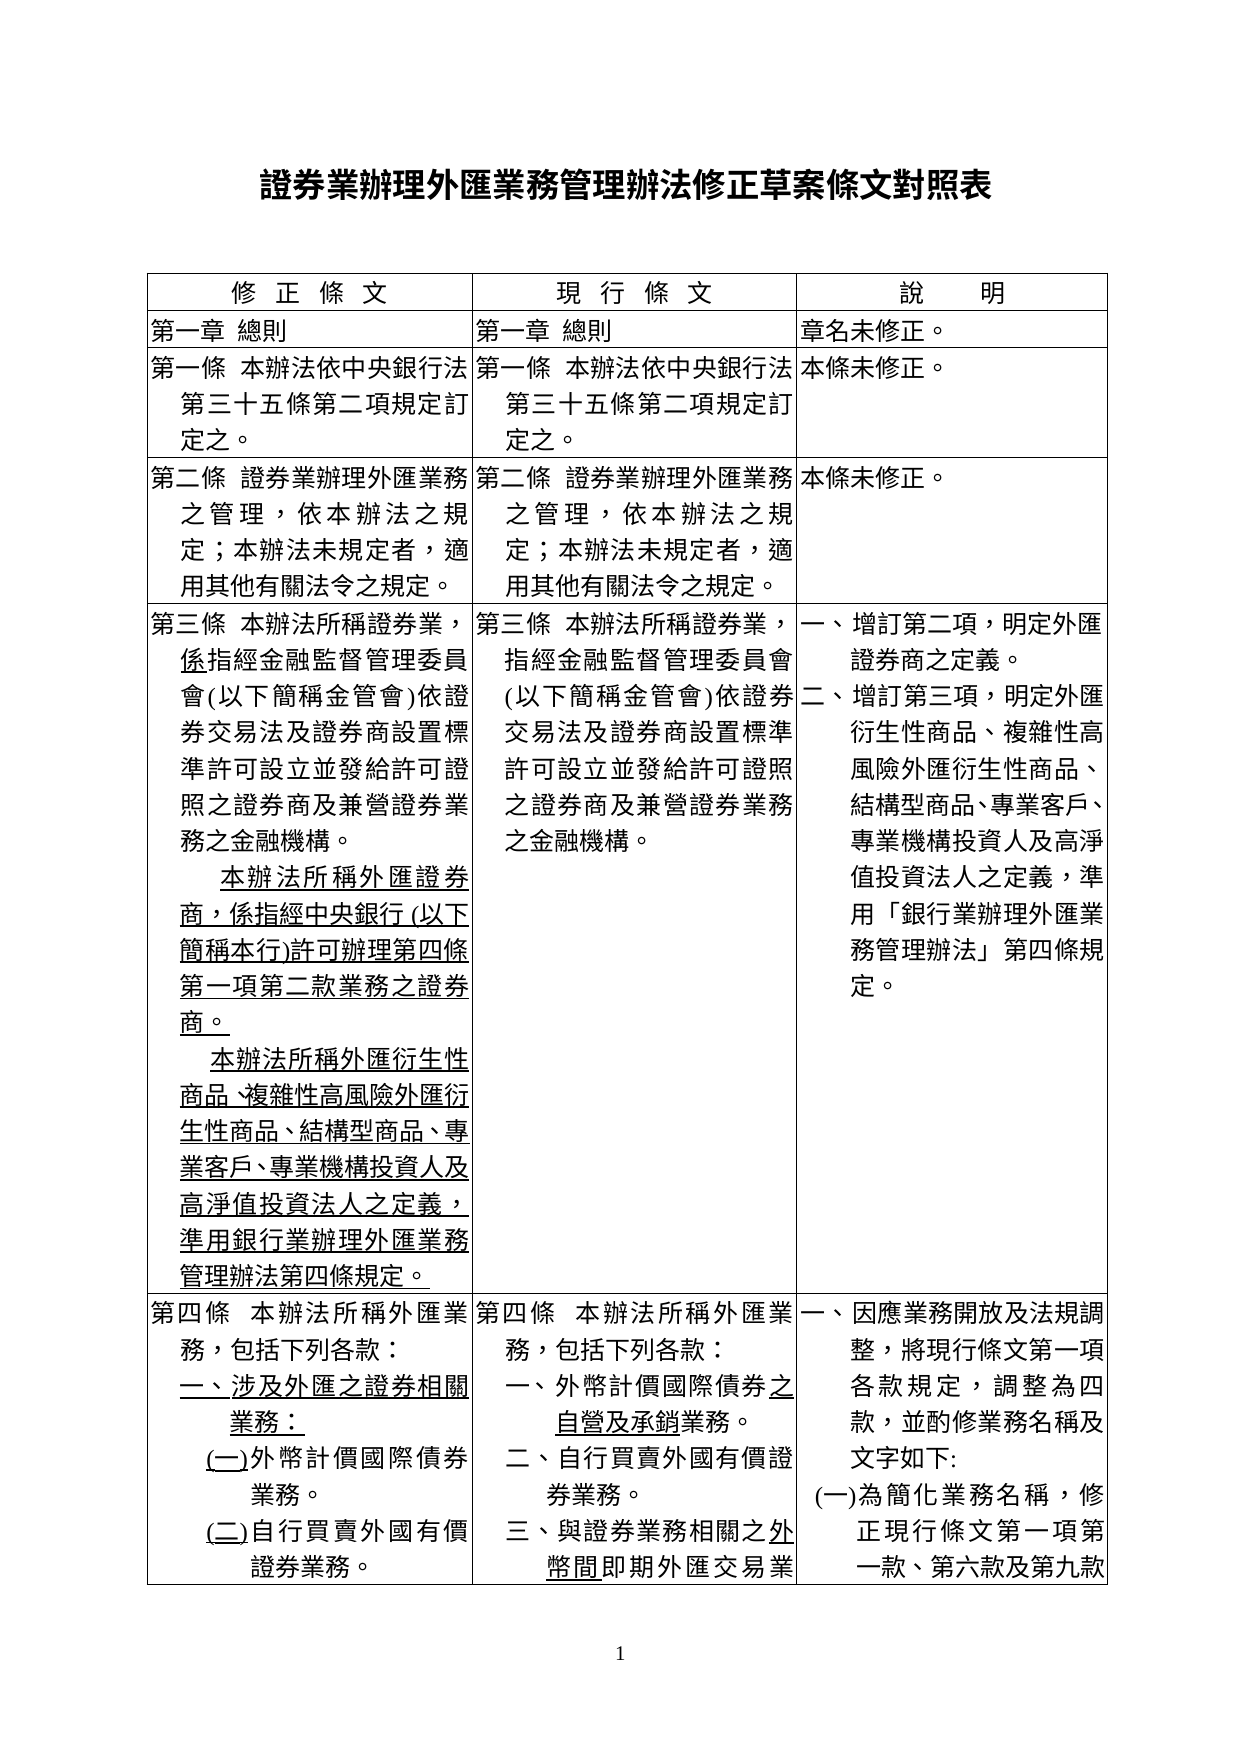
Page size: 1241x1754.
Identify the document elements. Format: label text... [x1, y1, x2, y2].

table_cell 增訂第二項，明定外匯證券商之定義。 增訂第三項，明定外匯衍生性商品、複雜性高風險外匯衍生性商品、結構型商品、專業客戶、專業機構投資人及高淨值投資法人之定義，準用「銀行業辦理外匯業務管理辦法」第四條規定。 [797, 604, 1107, 1293]
table_cell 第三條 本辦法所稱證券業，係指經金融監督管理委員會(以下簡稱金管會)依證券交易法及證券商設置標準許可設立並發給許可證照之證券商及兼營證券業務之金融機構。 本辦法所稱外匯證券商，係指經中央銀行 (以下簡稱本行)許可辦理第四條第一項第二款業務之證券商。 本辦法所稱外匯衍生性商品、複雜性高風險外匯衍生性商品、結構型商品、專業客戶、專業機構投資人及高淨值投資法人之定義，準用銀行業辦理外匯業務管理辦法第四條規定。 [148, 604, 472, 1293]
table_cell 第一條 本辦法依中央銀行法第三十五條第二項規定訂定之。 [148, 348, 472, 457]
table_header 現 行 條 文 [473, 274, 796, 310]
table_cell 因應業務開放及法規調整，將現行條文第一項各款規定，調整為四款，並酌修業務名稱及文字如下: 為簡化業務名稱，修正現行條文第一項第一款、第六款及第九款至第十一款之業務名稱，並依序移列至第一項第一款第一目、第三目、第八目、第九目、第六目。 開放證券商辦理涉及新臺幣之即期外匯交易業務，爰修正第一項第三款業務名稱，並移列至第一項第二款。 參照「銀行業辦理外匯業務管理辦法」第四條外匯衍生性商品定義，將現行條文第一項第五款結構型商品業務併入外匯衍生性商品業務範圍，爰刪除第一項第五款，並修正第一項第四款業務名稱後，移列至第一項第三款。 因應開放國內外幣計價指數股票型基金之掛牌買賣，增列第一項第一款第七目業務名稱。 考量證券業以信託方式辦理財富管理業務之擴增性，參酌「證券商辦理財富管理業務應注意事項」第四點第一項業務範圍及用語，修正第一項第十二款業務名稱，並移列至第一項第一款第十目。 修正第一項第十三款業務名稱，並移列至第一項第四款。 第一項第二款、第四款及第五款，依序移列至第一項第一款第二目、第四目、第五目。 第二項酌作文字修正。 [797, 1294, 1107, 1584]
table_header 修 正 條 文 [148, 274, 472, 310]
table_cell 本條未修正。 [797, 458, 1107, 603]
table_cell 第一章 總則 [148, 311, 472, 347]
table_cell 第四條 本辦法所稱外匯業務，包括下列各款： 一、 外幣計價國際債券之自營及承銷業務。 二、自行買賣外國有價證券業務。 三、與證券業務相關之外幣間即期外匯交易業 [473, 1294, 796, 1584]
table_cell 章名未修正。 [797, 311, 1107, 347]
table_cell 第四條 本辦法所稱外匯業務，包括下列各款： 涉及外匯之證券相關業務： 外幣計價國際債券業務。 自行買賣外國有價證券業務。 涉及外匯之發行認購(售)權證業務。 受託買賣外國有價證券業務。 代理買賣外國債券業務。 擔任境外指數股票型基金之參與證券商業務。 國內外幣計價指數股票型基金業務。 擔任境外基金機構之總代理人業務。 擔任境外基金機構之國內受委任機構業務。 以信託方式辦理涉及外匯之財富管理業務。 與證券業務相關之即期外匯交易業務。 外匯衍生性商品業務。 其他經本行許可與證券業務相關之外匯業務。 前項各款業務涉及外國有價證券或境外基金者，該外國有價證券或境外基金不得以新臺幣計價，且不得涉及或連結新臺幣匯率或利率指標。 [148, 1294, 472, 1584]
table_cell 第二條 證券業辦理外匯業務之管理，依本辦法之規定；本辦法未規定者，適用其他有關法令之規定。 [148, 458, 472, 603]
table_cell 本條未修正。 [797, 348, 1107, 457]
table_cell 第一章 總則 [473, 311, 796, 347]
table_cell 第三條 本辦法所稱證券業，指經金融監督管理委員會(以下簡稱金管會)依證券交易法及證券商設置標準許可設立並發給許可證照之證券商及兼營證券業務之金融機構。 [473, 604, 796, 1293]
table_cell 第一條 本辦法依中央銀行法第三十五條第二項規定訂定之。 [473, 348, 796, 457]
text 證券業辦理外匯業務管理辦法修正草案條文對照表 [162, 148, 1089, 210]
table_header 說 明 [797, 274, 1107, 310]
table_cell 第二條 證券業辦理外匯業務之管理，依本辦法之規定；本辦法未規定者，適用其他有關法令之規定。 [473, 458, 796, 603]
